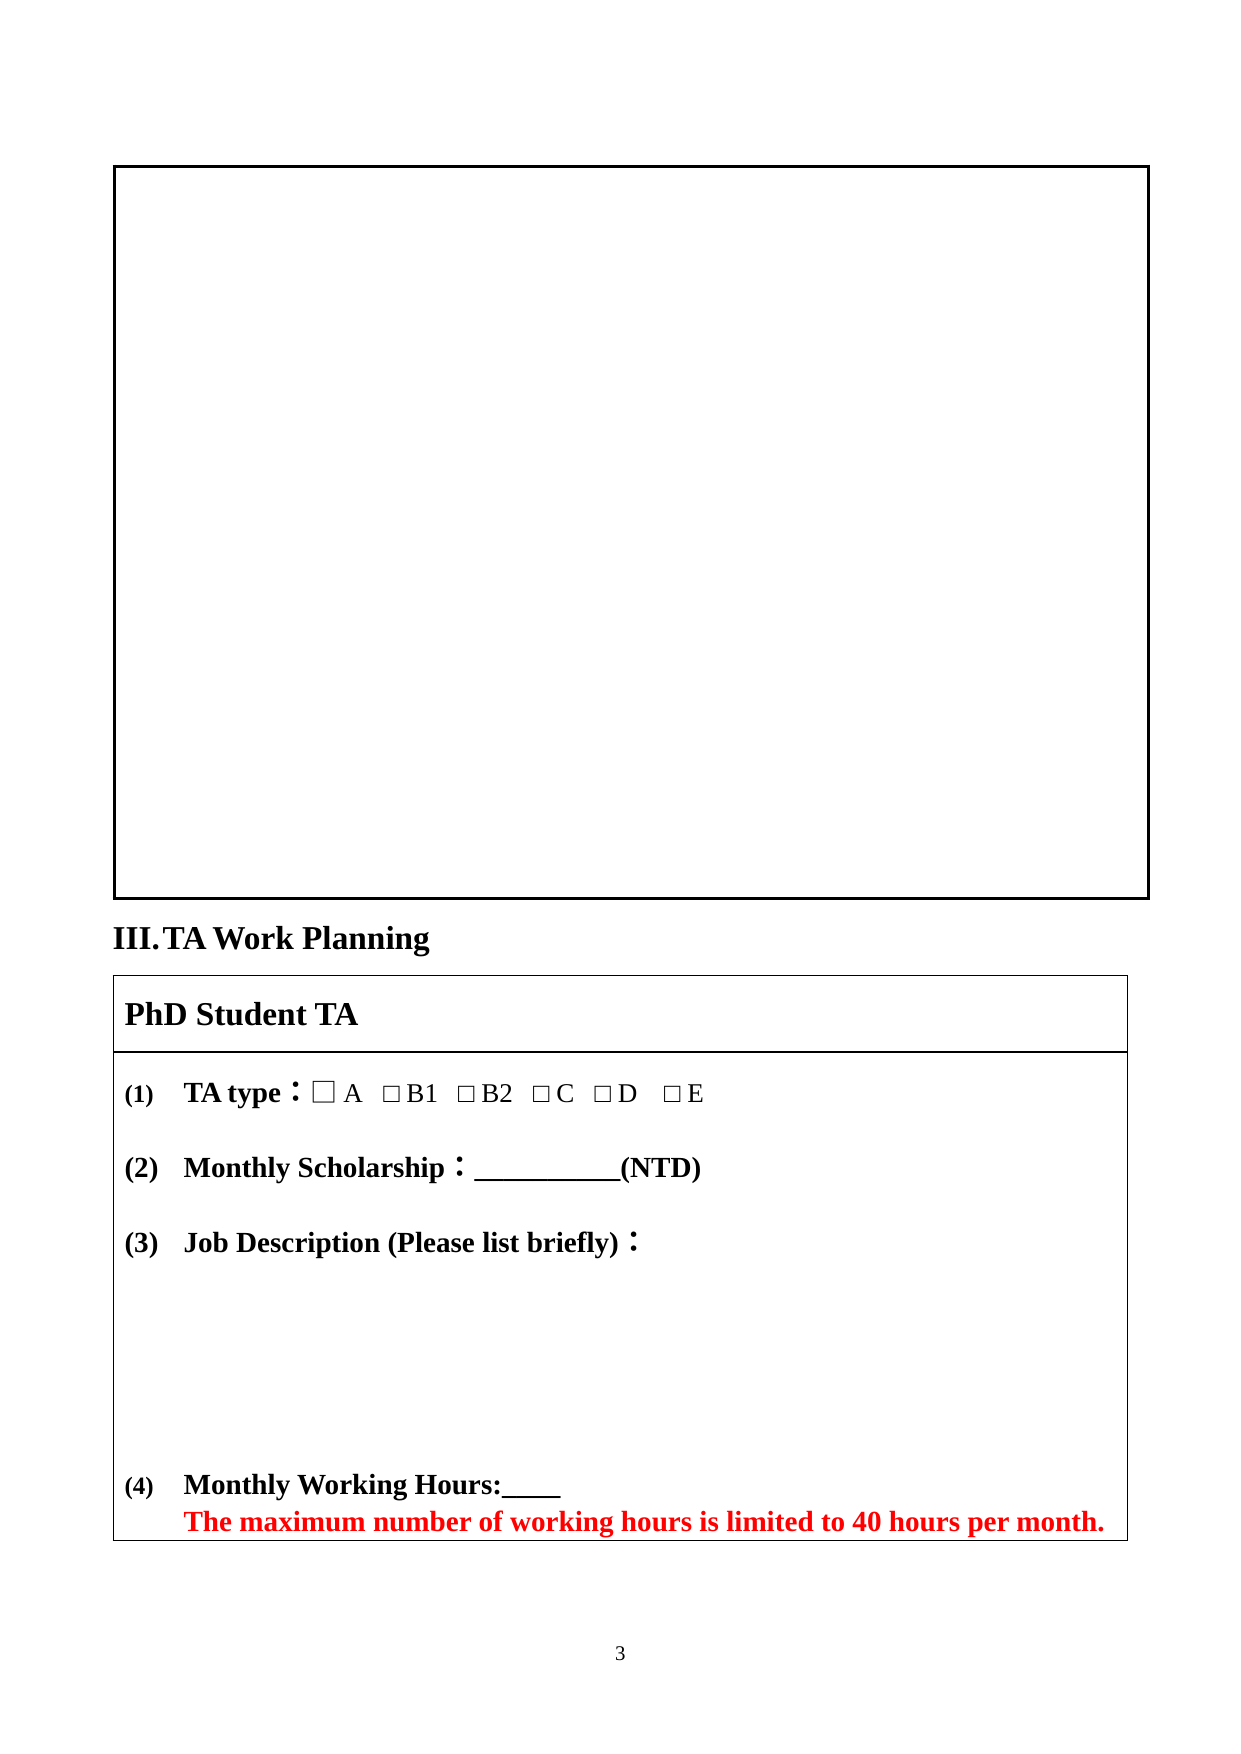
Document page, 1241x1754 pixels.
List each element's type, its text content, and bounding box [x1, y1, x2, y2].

table_cell TA type：□ A □ B1 □ B2 □ C □ D □ E Monthly Scholarship：__________(NTD) Job Description (Please list briefly)： Monthly Working Hours:____ The maximum number of working hours is limited to 40 hours per month. [114, 1053, 1127, 1540]
table_header [116, 168, 1147, 897]
list TA Work Planning [112, 900, 1128, 975]
table_header PhD Student TA [114, 976, 1127, 1051]
